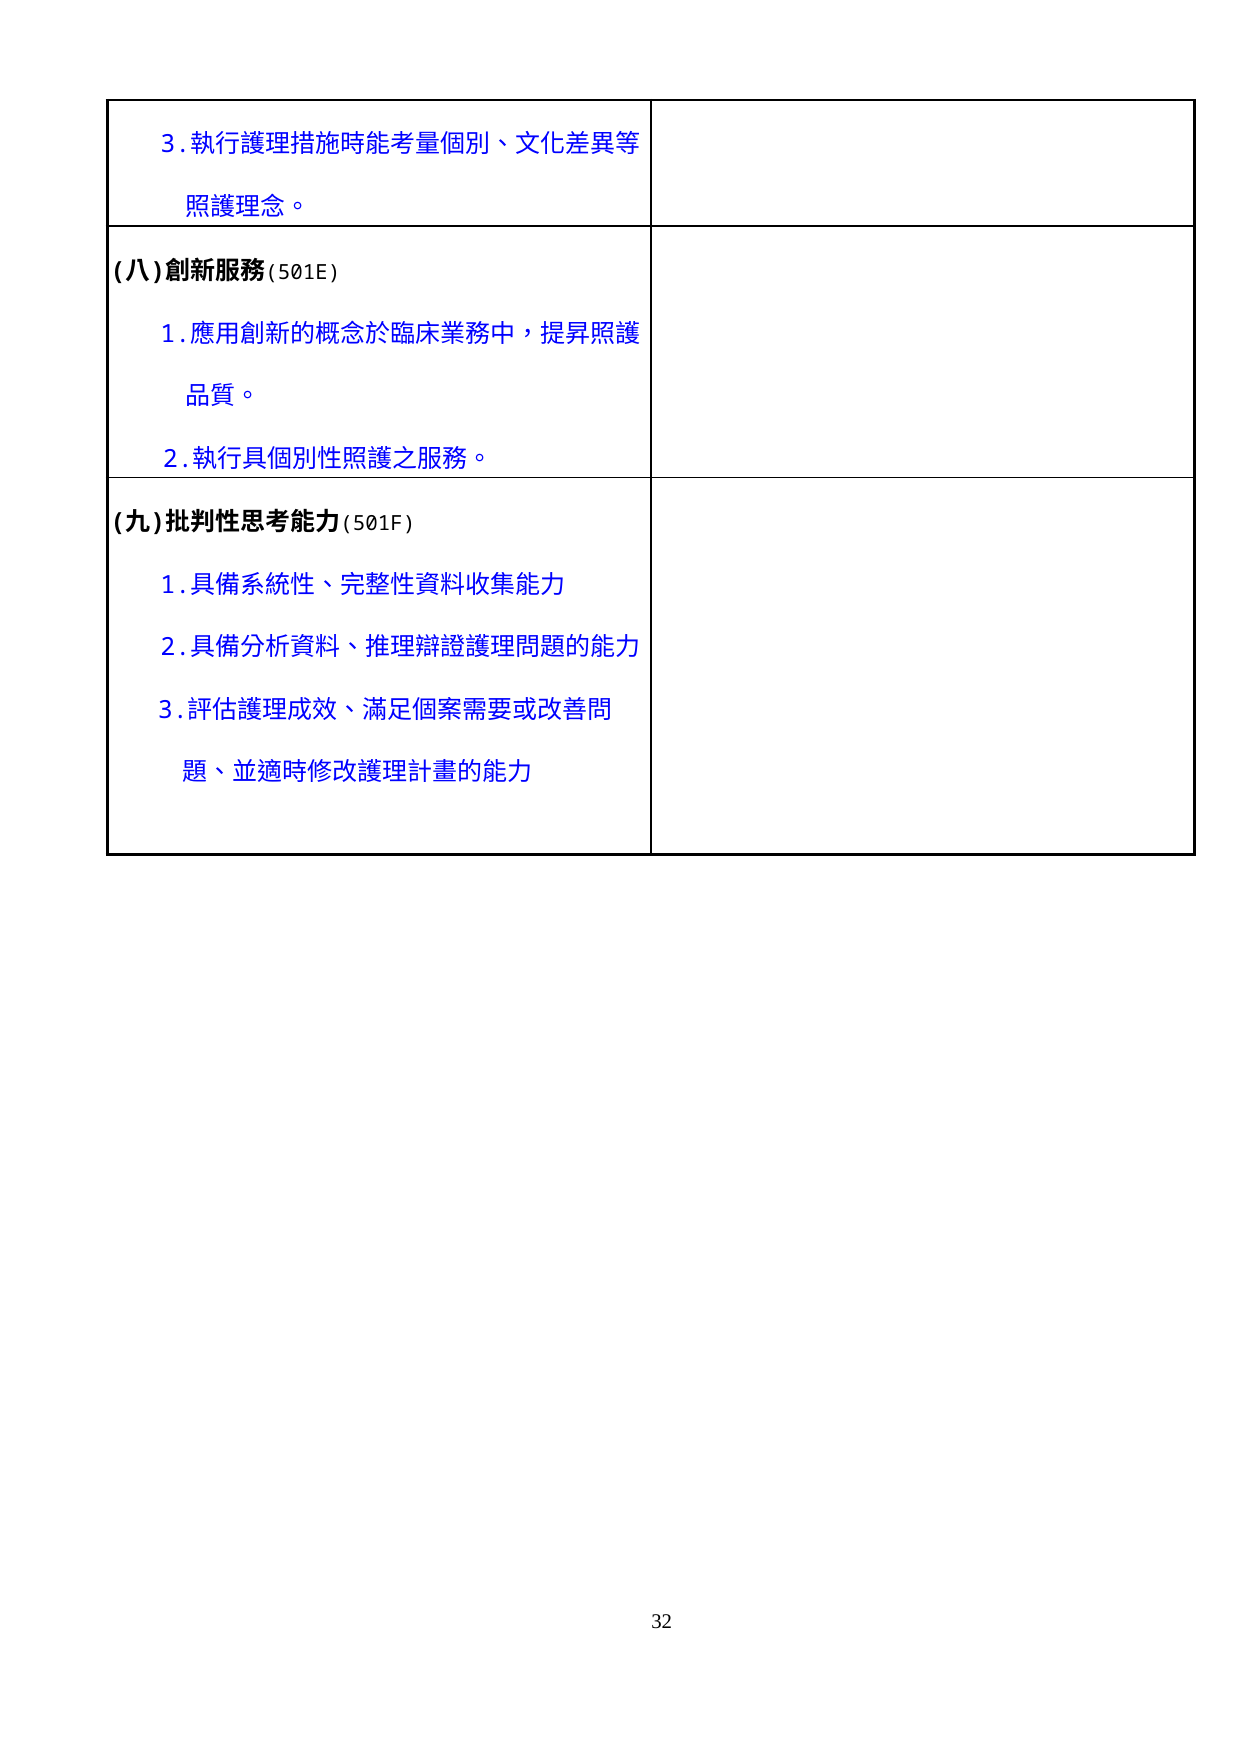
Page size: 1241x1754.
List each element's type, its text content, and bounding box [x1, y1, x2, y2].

table_cell [652, 478, 1193, 853]
table_cell [652, 101, 1193, 225]
table_cell (九)批判性思考能力(501F) 1.具備系統性、完整性資料收集能力 2.具備分析資料、推理辯證護理問題的能力 3.評估護理成效、滿足個案需要或改善問題、並適時修改護理計畫的能力 [109, 478, 650, 853]
table_cell [652, 227, 1193, 477]
table_cell 3.執行護理措施時能考量個別、文化差異等 照護理念。 [109, 101, 650, 225]
table_cell (八)創新服務(501E) 1.應用創新的概念於臨床業務中，提昇照護 品質。 2.執行具個別性照護之服務。 [109, 227, 650, 477]
